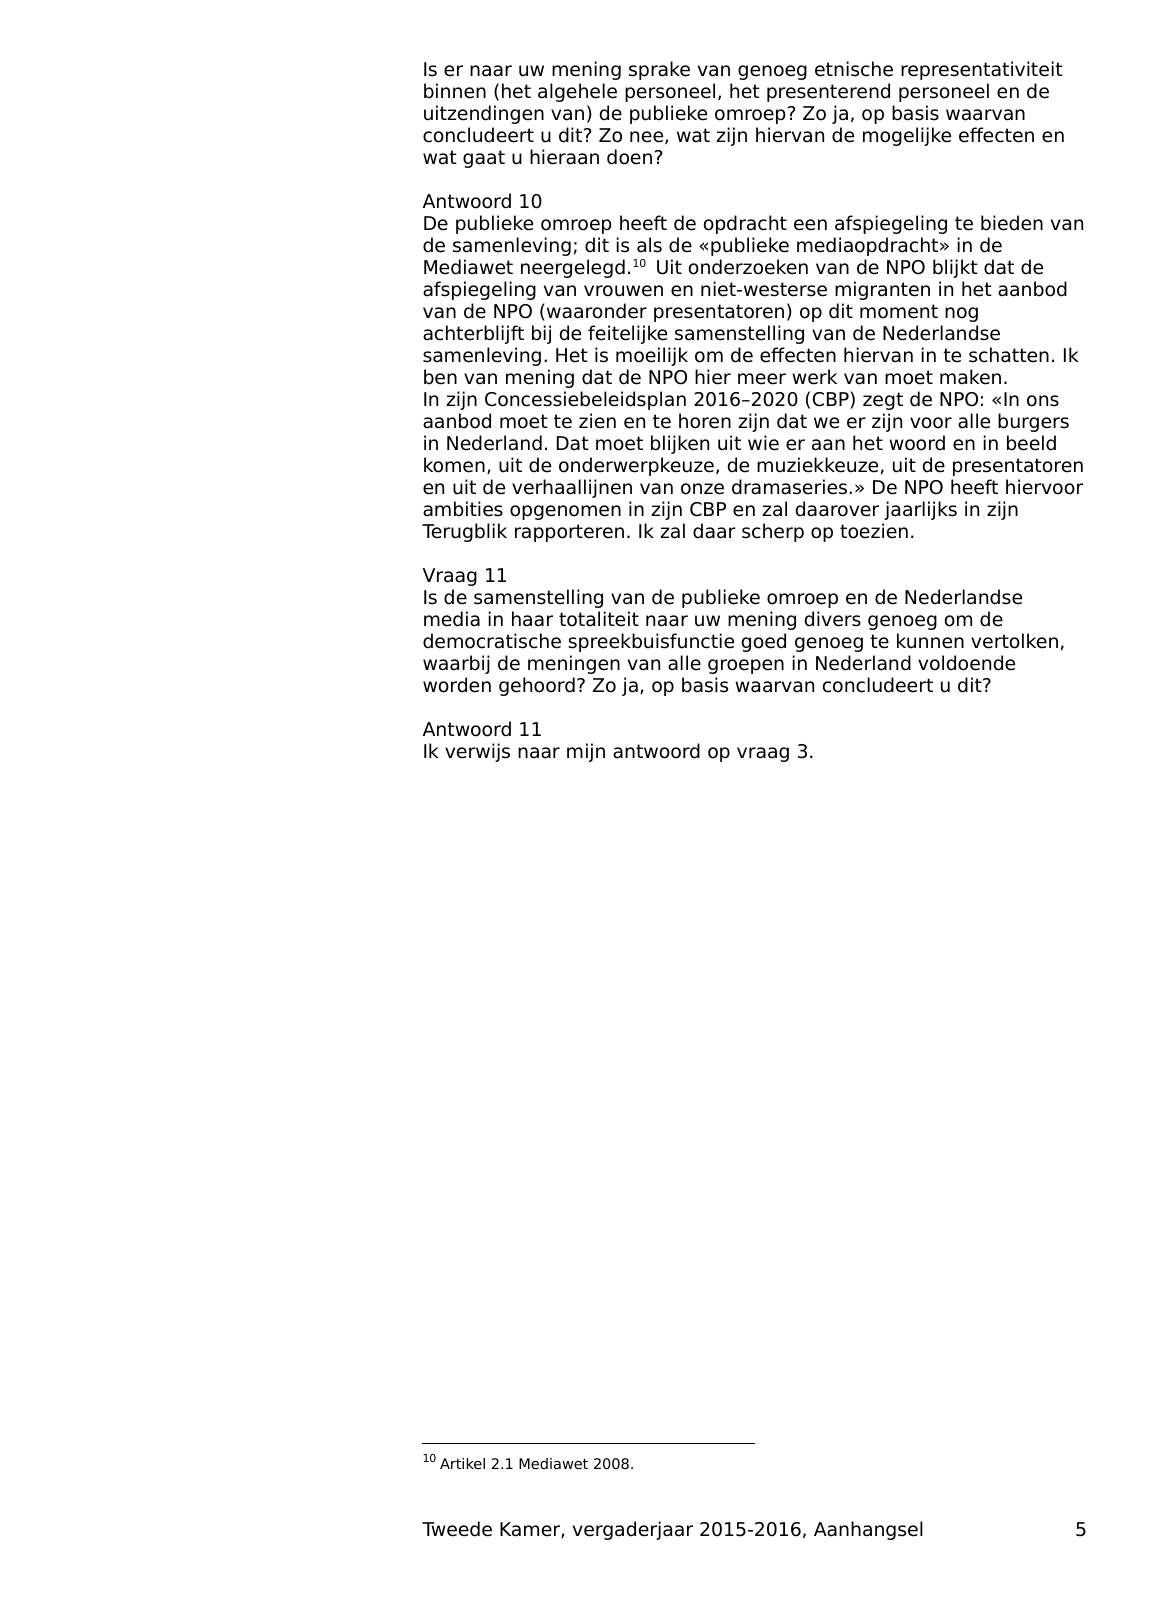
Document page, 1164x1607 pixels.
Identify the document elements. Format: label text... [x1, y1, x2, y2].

text Vraag 11 [422, 565, 1087, 587]
text Artikel 2.1 Mediawet 2008. [422, 1452, 1087, 1474]
text Antwoord 11 [422, 719, 1087, 741]
text De publieke omroep heeft de opdracht een afspiegeling te bieden van de samenleving; dit is als de «publieke mediaopdracht» in de Mediawet neergelegd. Uit onderzoeken van de NPO blijkt dat de afspiegeling van vrouwen en niet-westerse migranten in het aanbod van de NPO (waaronder presentatoren) op dit moment nog achterblijft bij de feitelijke samenstelling van de Nederlandse samenleving. Het is moeilijk om de effecten hiervan in te schatten. Ik ben van mening dat de NPO hier meer werk van moet maken. [422, 213, 1087, 389]
text In zijn Concessiebeleidsplan 2016–2020 (CBP) zegt de NPO: «In ons aanbod moet te zien en te horen zijn dat we er zijn voor alle burgers in Nederland. Dat moet blijken uit wie er aan het woord en in beeld komen, uit de onderwerpkeuze, de muziekkeuze, uit de presentatoren en uit de verhaallijnen van onze dramaseries.» De NPO heeft hiervoor ambities opgenomen in zijn CBP en zal daarover jaarlijks in zijn Terugblik rapporteren. Ik zal daar scherp op toezien. [422, 389, 1087, 543]
text Antwoord 10 [422, 191, 1087, 213]
text Is de samenstelling van de publieke omroep en de Nederlandse media in haar totaliteit naar uw mening divers genoeg om de democratische spreekbuisfunctie goed genoeg te kunnen vertolken, waarbij de meningen van alle groepen in Nederland voldoende worden gehoord? Zo ja, op basis waarvan concludeert u dit? [422, 587, 1087, 697]
text Is er naar uw mening sprake van genoeg etnische representativiteit binnen (het algehele personeel, het presenterend personeel en de uitzendingen van) de publieke omroep? Zo ja, op basis waarvan concludeert u dit? Zo nee, wat zijn hiervan de mogelijke effecten en wat gaat u hieraan doen? [422, 59, 1087, 169]
text Ik verwijs naar mijn antwoord op vraag 3. [422, 741, 1087, 763]
